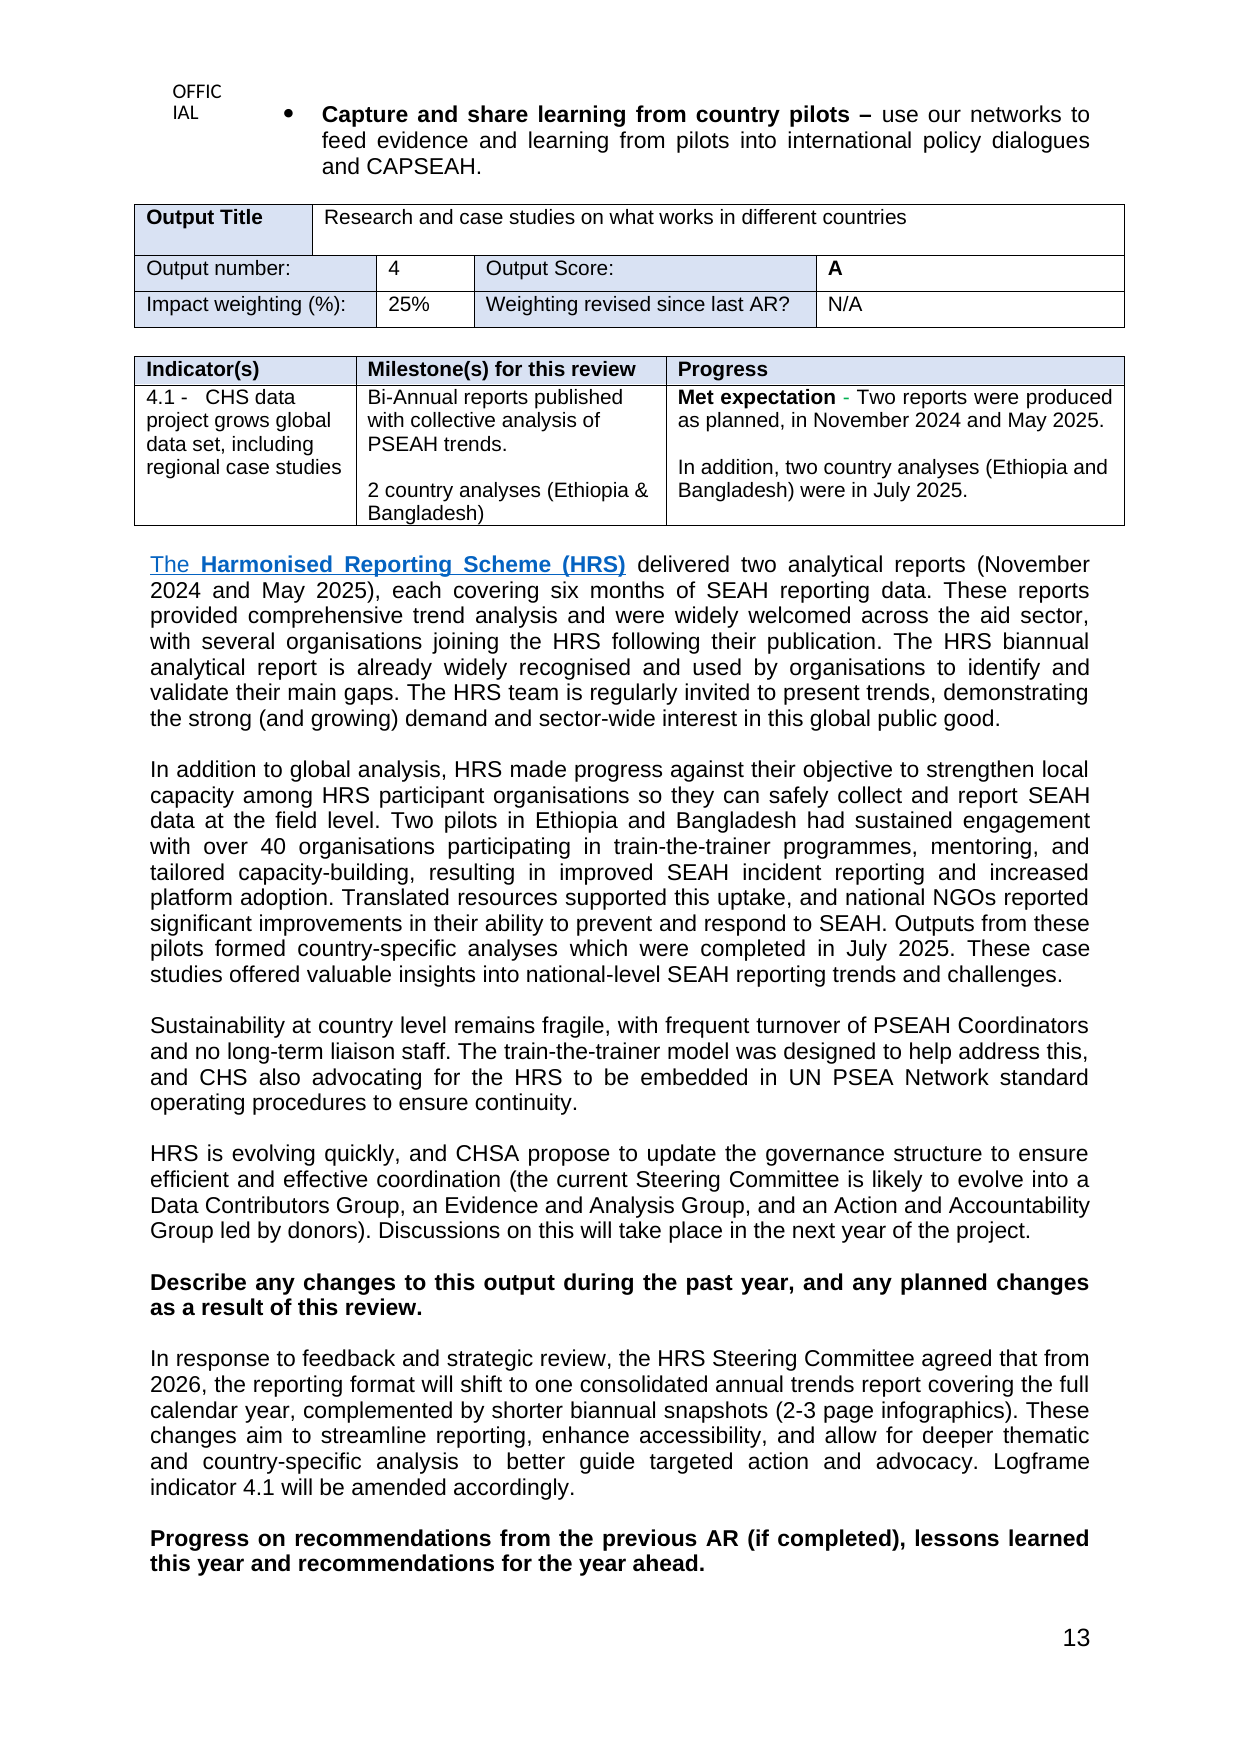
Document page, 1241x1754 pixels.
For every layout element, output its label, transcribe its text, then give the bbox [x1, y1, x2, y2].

table_cell Met expectation - Two reports were produced as planned, in November 2024 and May 2025. In addition, two country analyses (Ethiopia and Bangladesh) were in July 2025. [667, 386, 1124, 525]
text In response to feedback and strategic review, the HRS Steering Committee agreed that from 2026, the reporting format will shift to one consolidated annual trends report covering the full calendar year, complemented by shorter biannual snapshots (2-3 page infographics). These changes aim to streamline reporting, enhance accessibility, and allow for deeper thematic and country-specific analysis to better guide targeted action and advocacy. Logframe indicator 4.1 will be amended accordingly. [150, 1346, 1090, 1500]
table_cell 4 [377, 256, 474, 291]
list Capture and share learning from country pilots – use our networks to feed evidence and learning from pilots into international policy dialogues and CAPSEAH. [187, 102, 1090, 179]
table_cell Output number: [135, 256, 376, 291]
table_header Indicator(s) [135, 357, 356, 384]
table_cell N/A [817, 292, 1124, 327]
table_header Progress [667, 357, 1124, 384]
table_header Output Title [135, 205, 312, 255]
table_cell 4.1 - CHS data project grows global data set, including regional case studies [135, 386, 356, 525]
text HRS is evolving quickly, and CHSA propose to update the governance structure to ensure efficient and effective coordination (the current Steering Committee is likely to evolve into a Data Contributors Group, an Evidence and Analysis Group, and an Action and Accountability Group led by donors). Discussions on this will take place in the next year of the project. [150, 1141, 1090, 1243]
table_cell Impact weighting (%): [135, 292, 376, 327]
table_header Milestone(s) for this review [357, 357, 666, 384]
table_cell 25% [377, 292, 474, 327]
text The Harmonised Reporting Scheme (HRS) delivered two analytical reports (November 2024 and May 2025), each covering six months of SEAH reporting data. These reports provided comprehensive trend analysis and were widely welcomed across the aid sector, with several organisations joining the HRS following their publication. The HRS biannual analytical report is already widely recognised and used by organisations to identify and validate their main gaps. The HRS team is regularly invited to present trends, demonstrating the strong (and growing) demand and sector-wide interest in this global public good. [150, 552, 1090, 731]
text Sustainability at country level remains fragile, with frequent turnover of PSEAH Coordinators and no long-term liaison staff. The train-the-trainer model was designed to help address this, and CHS also advocating for the HRS to be embedded in UN PSEA Network standard operating procedures to ensure continuity. [150, 1013, 1090, 1115]
table_cell Weighting revised since last AR? [475, 292, 816, 327]
text Progress on recommendations from the previous AR (if completed), lessons learned this year and recommendations for the year ahead. [150, 1525, 1090, 1577]
table_header Research and case studies on what works in different countries [313, 205, 1124, 255]
table_cell Output Score: [475, 256, 816, 291]
table_cell Bi-Annual reports published with collective analysis of PSEAH trends. 2 country analyses (Ethiopia & Bangladesh) [357, 386, 666, 525]
table_cell A [817, 256, 1124, 291]
text In addition to global analysis, HRS made progress against their objective to strengthen local capacity among HRS participant organisations so they can safely collect and report SEAH data at the field level. Two pilots in Ethiopia and Bangladesh had sustained engagement with over 40 organisations participating in train-the-trainer programmes, mentoring, and tailored capacity-building, resulting in improved SEAH incident reporting and increased platform adoption. Translated resources supported this uptake, and national NGOs reported significant improvements in their ability to prevent and respond to SEAH. Outputs from these pilots formed country-specific analyses which were completed in July 2025. These case studies offered valuable insights into national-level SEAH reporting trends and challenges. [150, 757, 1090, 987]
text Describe any changes to this output during the past year, and any planned changes as a result of this review. [150, 1269, 1090, 1320]
